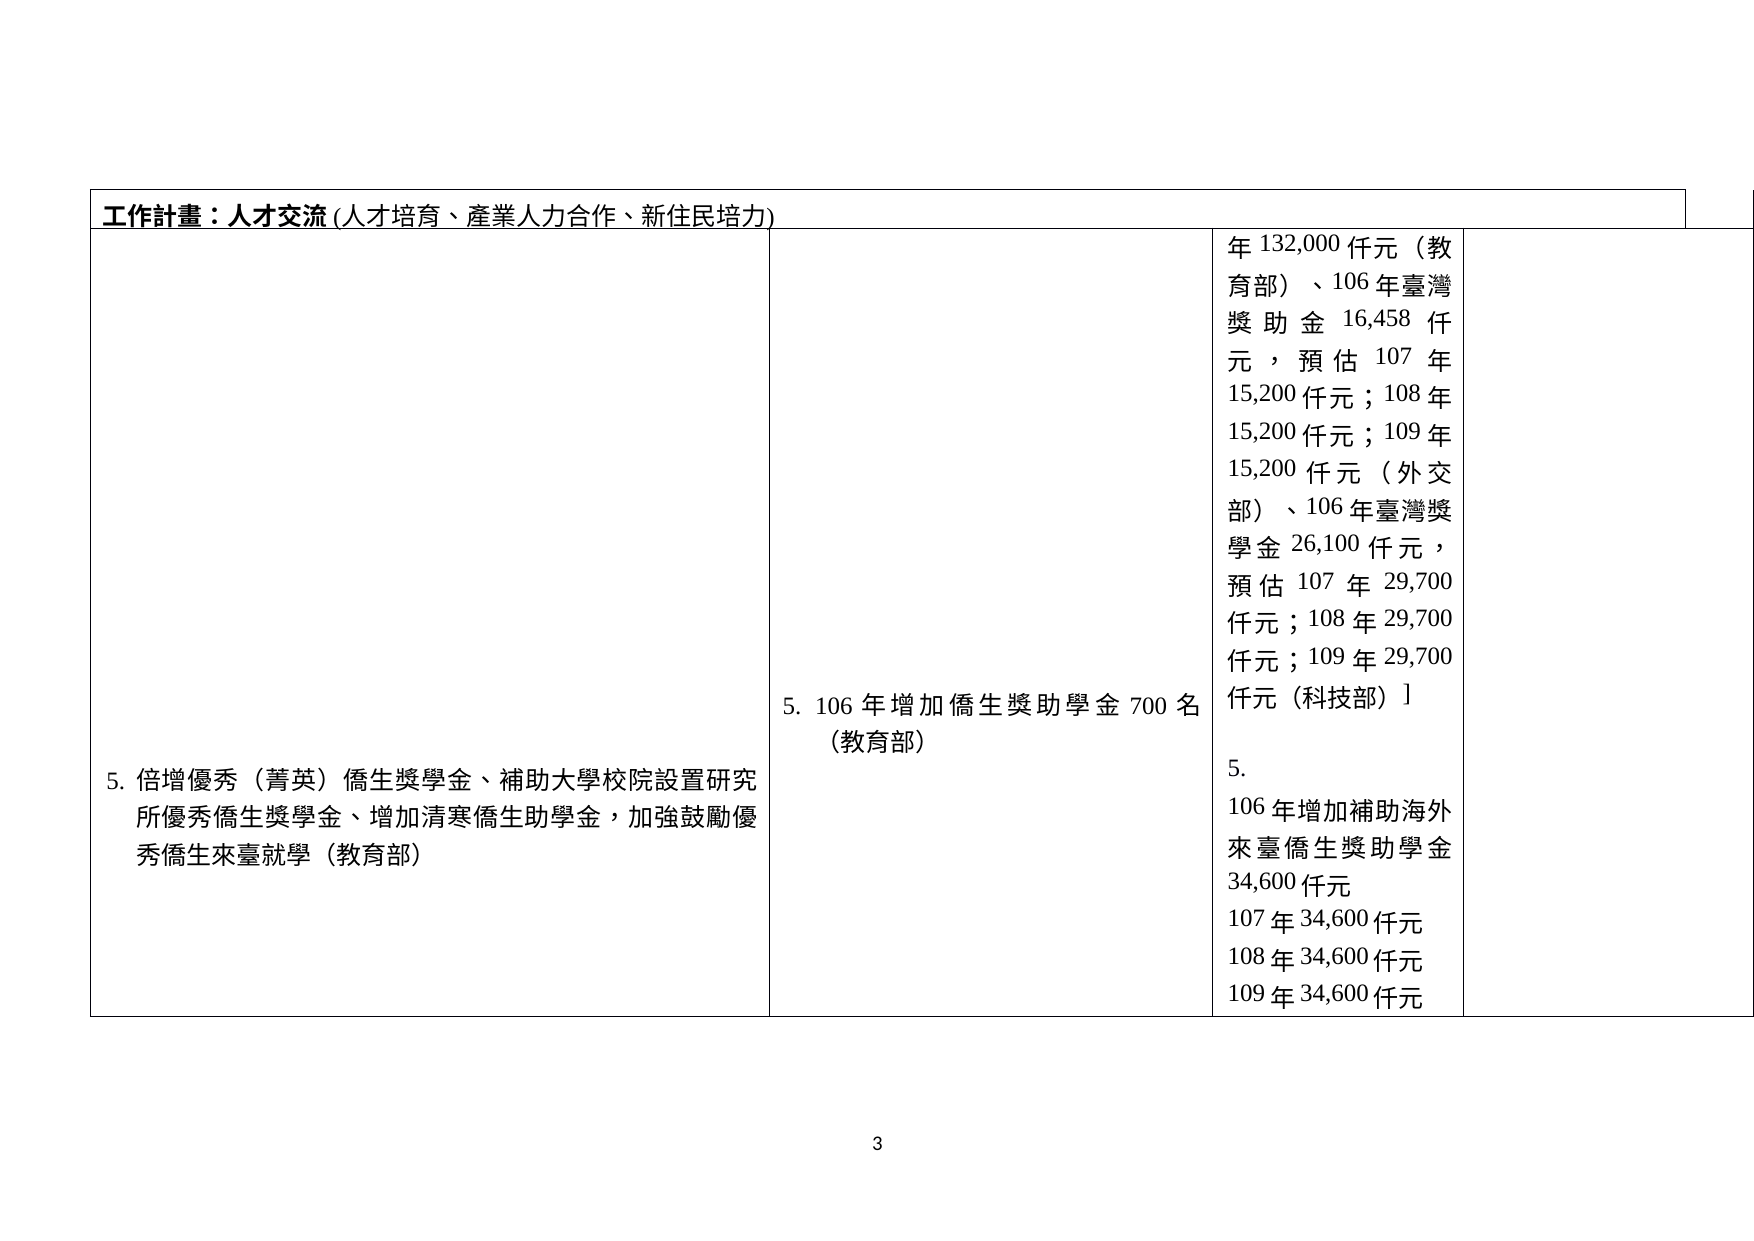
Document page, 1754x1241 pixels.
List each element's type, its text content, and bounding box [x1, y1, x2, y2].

table_header 工作計畫：人才交流 (人才培育、產業人力合作、新住民培力) [91, 190, 1685, 227]
table_cell 一、人才培育 補助學校赴東協及南亞拓點、並開辦先修銜接教育課程及專班（教育部） 補助大學校院與新南向國家師生交換，培育熟稔東南亞語言與具專業能力之人才（教育部） 補助師培大學選送師資赴東南亞臺灣學校等教育見習與實習，協助未來教師授課時對東協的理解（教育部） 整合及擴增外國學生臺灣獎助學金，吸引各國優秀青年學子來臺留學或研修，擴大辦理「臺灣新南向獎助金」計畫（本案係在外交部「臺灣獎助金」計畫下設立子項「臺灣新南向獎助金」計畫），105年「臺灣獎助金」核錄之132名國際學人中，計有55人係屬來自新南向政策目標國或研究新南向政策相關議題者將於106年來臺研究。（教育部、外交部、科技部） 倍增優秀（菁英）僑生獎學金、補助大學校院設置研究所優秀僑生獎學金、增加清寒僑生助學金，加強鼓勵優秀僑生來臺就學（教育部） 成立新南向公費留學獎學金，擴大辦理赴東協及南亞地區實習之新南向學海築夢計畫（教育部） 鼓勵大專校院青年進行新南向創新創業，辦理新南向創新創業交流分享(教育部) 學校辦理夏日學校，吸引東協及南亞學生來臺體驗及學習（教育部） 對焦新南向國家學習需求，開拓數位學習服務（教育部） 規劃於東協及南亞等重點國家，推行臺灣連結（Taiwan Connection）計畫：整合現有當地國資源駐外單位、臺灣教育中心、各校華語教師、留臺校友組織、臺灣研究講座、東南亞臺灣學校、臺商組織等（教育部） 擴展與新南向國家科普教育館所合作辦理國際交流展覽活動（教育部） 加強宣導僑外生在臺工讀相關資訊，新南向國家之僑外生於在臺就讀期間可申請工讀工作許可，時數每週為20小時；參加符合教育部規定之課程研(實)習之期間，免依就業服務法另外申請工作許可 (勞動部) 檢討僑外生畢業留臺工作評點配額制，簡化評點項目及應備文件、提高新南向重點發展產業於「配合政府政策」評點項目權重、訂定合理彈性聘僱薪資數額新臺幣3萬1,520元 (勞動部) 推動技術士證國際相互採認，透過雙邊(勞工)會議及國際組織(如APEC)等平台簽署教育訓練合作備忘錄，同時鼓勵僑外生報考技能檢定 (勞動部) 搭配新南向政策推動「亞太技能建構聯盟計畫」搭建我國人力資源發展能力建構網絡平台，邀請東協及國際組織成員代表召開人力資源發展相關高階政策論壇、推動臺澳APEC計畫合作或相關單位計畫辦理研討及研習活動 (勞動部) 勞動部結合外交部、經濟部、國合會等單位與新南向對象國相關之職訓合作計畫，辦理職訓機構管理階層互訪交流或派遣專家就設立職訓中心提供技術支援。另在不超出勞動部所屬現有職類及訓練容量下，每年配合經濟部舉辦為期兩個月之產業技術種子師資培訓計畫，內容包括技術講習及實務操作 (勞動部、經濟部、外交部) 擴增就讀海外青年技術訓練班及倍增僑生技職專班學生執行措施 (僑委會) (1)配合產業發展需要，積極鼓勵優質學校開設符合海外僑界及臺商企業需求之科別(僑委會) (2)結合國內外資源，因地制宜規劃招生策略，前往東協潛力生源地區招生宣導(僑委會) (3)透過駐外人員加強招生宣導，擴增東南亞來臺就學人數(僑委會) 建立與強化人才供需媒合平臺功能，掌握僑外畢業生動向，協助企業媒合所需人才 (經濟部) 提供獎助金選送國際貿易相關科系學生赴新南向市場企業實習 (經濟部) 開辦新南向市場人才儲備班，協助廠商培養派駐新南向駐外經貿人員，以加速拓展當地市場 (經濟部) 擴展雙向體育運動交流；拓展體育領導人交流 (教育部) [91, 229, 769, 1016]
table_cell 教育部、外交部、科技部、勞動部、 經濟部、僑委會、 [1464, 229, 1753, 1016]
table_cell 規劃大學校院在臺開設高階人才專班，培育400人（教育部） 技專校院修東南亞語言課程之學生人數，共3,500人（教育部） 106年補助至少30名師資生赴新南向國家學校教育見習或教育實習（教育部） 教育部每年提供新南向國家臺灣獎學金及華語文獎學金至少85名（教育部）、106年提供新南向國家學生臺灣獎學金計30名（科技部）、「新南向政策」目標國申請「臺灣新南向獎助金」之總人數每年成長10％。(外交部) 106年增加僑生獎助學金700名（教育部） 每年選送公費、研修或實習獎學金生赴新南向國家至少200名（教育部） 參與新南向創新創業活動青年每年至少1,000名(教育部) 106年預計2,000人次之東協南亞境外生來臺體驗（教育部） 106年完成10-15門數位學習課程並自9月起授課（教育部） 106年於東協及南亞等重點國家新增10個臺灣連結Taiwan Connection據點（教育部） 106年辦理社教機構科普教育移展活動，預計10萬人次參觀（教育部） 加強宣導僑外生在臺工讀相關資訊，106年預定配合宣導20場次、2000人次；另106年預定許可東協及南亞國家僑外生來臺就學工讀為1萬6,000人次(勞動部) 106年預定許可畢業僑外生留臺工作人數為2,000人(勞動部) 技術士證國際相互採認因涉及層面及部會甚廣，爰初期規劃試辦重點技能檢定職類3-5項。另自106年起，每年預計受理外籍人士500人次報名技能檢定(勞動部) 設立「亞太技能建構中心」作為人力資源發展能力建構網絡平台促進交流，預計106辦理2場次系列技能提升高階論壇及研習等活動(勞動部) 配合相關部會委託辦理產業技術種子師資培訓，106年預計訓練16人(勞動部) 擴增就讀海外青年技術訓練班學生，106至109年度預計招生目標值為1,400、1,540、1,680、1,820人；倍增僑生技職專班學生，106至109學年度預計招生目標值均為1,500人。(僑委會) 建立與強化人才供需媒合平臺功能，掌握僑外畢業生動向，協助企業媒合所需人才(經濟部)： (1)維護對外攬才平臺Contact Taiwan，成立攬才窗口(經濟部) (2)辦理國內外僑生與企業媒合會每年至少3場，每年協助國內企業至少延攬僑外生100位(經濟部) (經濟部) (3)每年推動與新南向國家知名大學、留臺校友會等簽署攬才合作備忘錄（MOU）(經濟部) 培訓120名學生赴馬、泰、緬、越、菲、印尼、印度等7國之企業、機構實習 (經濟部) 至少培訓60位儲備人才 (經濟部) (1) 補助20校足球團隊及其他運動種類團隊赴新南向國家參賽或移訓；邀請新南向國家10個學校團隊來臺交流，及參加全大運、全中運及學生聯賽等競賽 (教育部) (2)補助2018年亞運及具潛力運動選手及教練赴新南向國家移訓或參賽，計110人次 (教育部) (3) 邀請新南向國家來臺參與國際賽事15隊次；邀請10個以上新南向國家之體育運動官員、學者等代表參與我國主辦之APEC運動政策網絡會議 (教育部) [770, 229, 1212, 1016]
table_header [1686, 189, 1754, 227]
table_cell 106年172,000仟元 107年172,000仟元 108年172,000仟元 109年172,000仟元 （教育部） 106年補助技專校院開設東南亞語言課程10,000仟元 107年10,000仟元 108年10,000仟元 109年10,000仟元 （教育部） 106年選送師資赴東南亞臺灣學校等教育見習與實習至少6,000仟元 107年6,000仟元 108年6,000仟元 109年6,000仟元 （教育部） 106年96,800仟元 107年125,900仟元 108年151,400仟元 109年176,900仟元 [106年新南向來臺留學生臺灣獎學金55,500仟元，107年81,000仟元；108年106,500仟元；109年132,000仟元（教育部）、106年臺灣獎助金16,458仟元，預估107年15,200仟元；108年15,200仟元；109年15,200仟元（外交部）、106年臺灣獎學金26,100仟元，預估107年29,700仟元；108年29,700仟元；109年29,700仟元（科技部）] 106年增加補助海外來臺僑生獎助學金34,600仟元 107年34,600仟元 108年34,600仟元 109年34,600仟元 （教育部） 106年加強選赴東南亞及南亞國家實習獎學金(學海案)47,900仟元 107年52,900仟元 108年52,900仟元 109年52,900仟元 （教育部） 106年辦理新南向創新創業交流分享及相關主題活動28,000仟元 107年28,000仟元 108年28,000仟元 109年28,000仟元 （教育部） 106年20,000仟元 107年20,000仟元 108年20,000仟元。 109年20,000仟元。 （教育部） 106年辦理對焦新南向國家學習需求(開發數位學習服務10,000仟元 107年10,000仟元 108年10,000仟元 109年10,000仟元 （教育部） 106年推動新南向臺灣連結(Taiwan Connection)計畫25,000仟元， 107年30,000仟元 108年35,000仟元 109年40,000仟元 （教育部） 106年科普教育移展活動10,000仟元 107年10,000仟元 108年10,000仟元 109年10,000仟元 （教育部） 僅涉及配合宣導事宜，故無須另行編列預算。（勞動部） 涉及法規修正，故無須另行編列預算(勞動部) 技能檢定係採收支並列方式編列，由應檢人支付報檢費用，故無須另行編列預算。(勞動部) 由相關業務經費支應，故無須另行編列預算(勞動部) 由委託部會經費支應，無另行編列經費(勞動部) 106年154,324仟元 107年154,324仟元 108年154,324仟元 109年154,324仟元 [海外青年技術訓練班： 106年編列81,188仟元；107至109年每年預估81,188仟元；僑生技職專班：106年編列73,136仟元；107至109年每年預估73,136仟元。](僑委會) 106年11,020仟元 107年11,020仟元 108年11,020仟元 109年11,020仟元 (經濟部) & 20. 106年19,609仟元 107年19,609仟元 108年19,609仟元 109年19,609仟元 (經濟部) 106年68,200仟元 107年68,200仟元 108年68,200仟元 109年68,200仟元 (教育部) [1213, 229, 1463, 1016]
